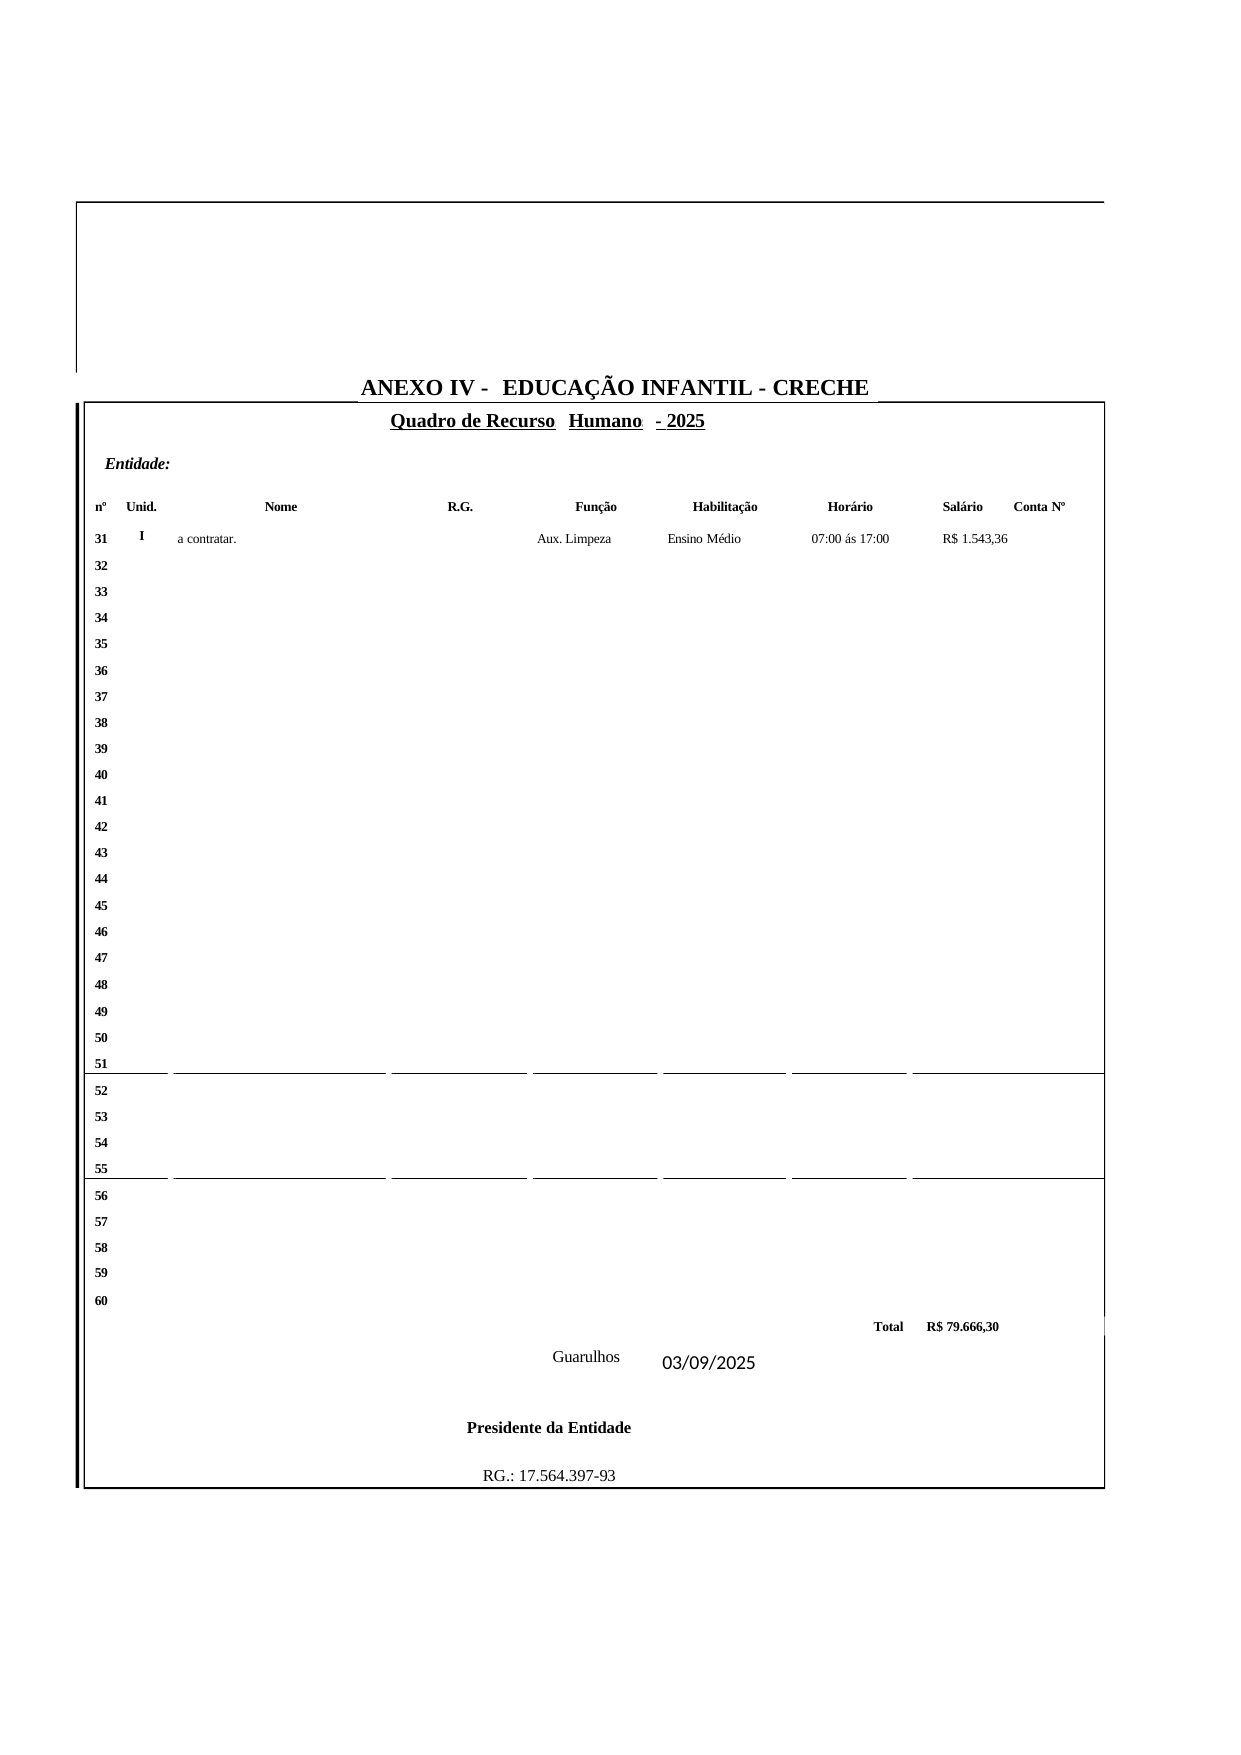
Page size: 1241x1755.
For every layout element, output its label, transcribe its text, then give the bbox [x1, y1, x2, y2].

text 35 [94, 636, 114, 652]
text 50 [94, 1030, 114, 1046]
text 34 [94, 610, 114, 626]
text 57 [94, 1214, 114, 1229]
text 40 [94, 766, 114, 782]
text 39 [94, 741, 114, 757]
text nº [95, 499, 114, 515]
text 41 [94, 792, 114, 808]
text RG.: 17.564.397-93 [204, 1466, 894, 1485]
text 42 [94, 819, 114, 834]
text ANEXO IV - EDUCAÇÃO INFANTIL - CRECHE [361, 374, 878, 400]
text 44 [94, 871, 114, 887]
text 56 [94, 1188, 114, 1203]
text Conta Nº [1013, 499, 1104, 515]
text 38 [94, 715, 114, 731]
text 46 [94, 924, 114, 939]
text R$ 1.543,36 [942, 531, 1010, 547]
text R.G. [391, 499, 530, 515]
text Entidade: Associação Comunitária e Cultural Maria Santana I [1011, 454, 1104, 473]
text Presidente da Entidade [204, 1418, 894, 1437]
text Ensino Médio [667, 531, 789, 547]
text 58 [94, 1240, 114, 1256]
text 45 [94, 897, 114, 913]
text Função [575, 499, 660, 515]
text 32 [94, 557, 114, 573]
text 37 [94, 689, 114, 704]
text 43 [94, 845, 114, 861]
text 59 [94, 1265, 114, 1281]
text I [114, 527, 170, 543]
text Entidade: Associação Comunitária e Cultural Maria Santana I [104, 454, 210, 473]
text 53 [94, 1109, 114, 1124]
text Guarulhos 03/09/2025 [204, 1346, 1104, 1374]
text 60 [94, 1293, 114, 1308]
text 36 [94, 662, 114, 678]
text 33 [94, 584, 114, 599]
text Salário [943, 499, 1010, 515]
text Unid. [126, 499, 171, 515]
text 51 [94, 1056, 114, 1072]
text 07:00 ás 17:00 [811, 531, 910, 547]
text R$ 79.666,30 [926, 1319, 1010, 1334]
text Aux. Limpeza [537, 531, 660, 547]
text Habilitação [693, 499, 789, 515]
text 55 [94, 1161, 114, 1177]
text 47 [94, 950, 114, 966]
text 54 [94, 1135, 114, 1151]
text Nome [173, 499, 389, 515]
text Quadro de Recursos Humanos - 2025 [390, 409, 1104, 432]
text 49 [94, 1004, 114, 1019]
text 48 [94, 976, 114, 992]
text 52 [94, 1083, 114, 1098]
text Horário [828, 499, 910, 515]
text a contratar. [177, 531, 389, 547]
text Total [85, 1319, 903, 1334]
text 31 [94, 531, 114, 547]
